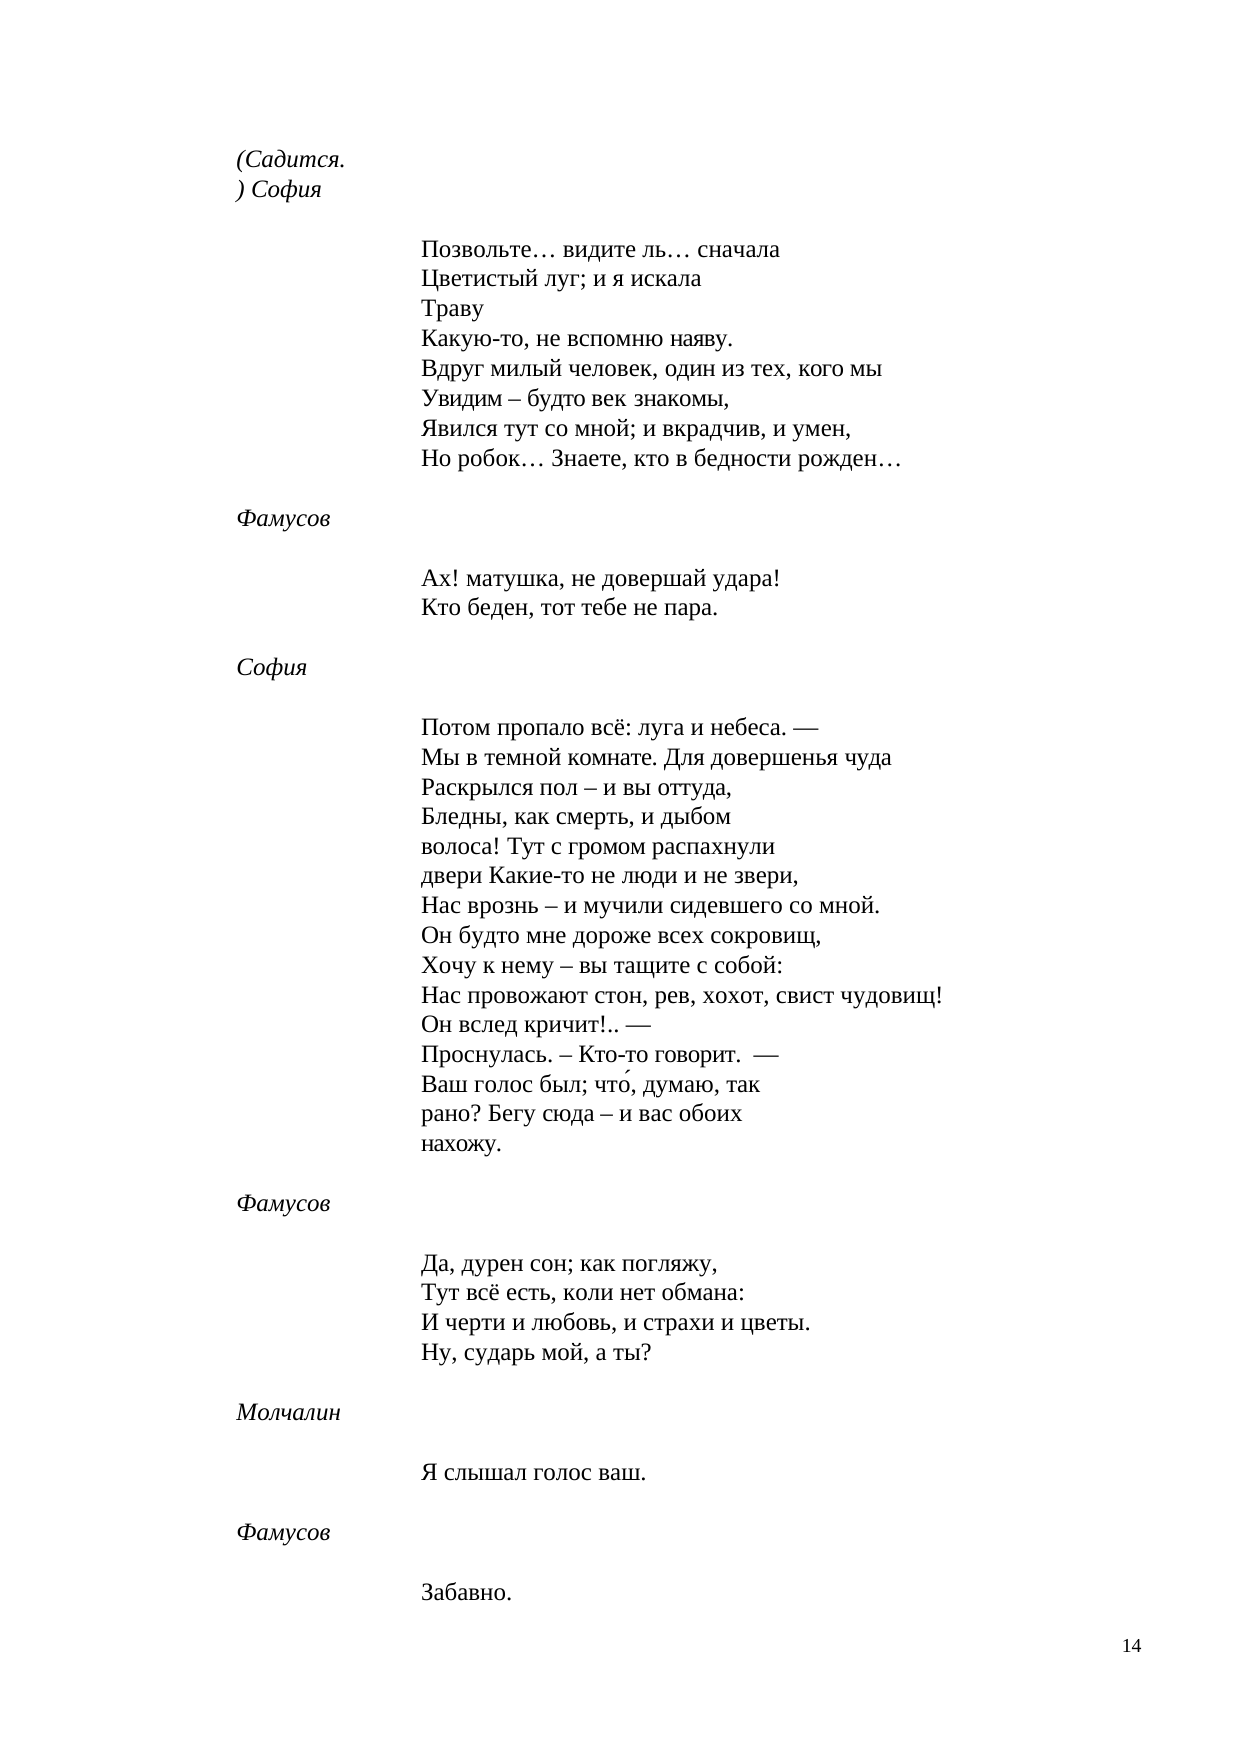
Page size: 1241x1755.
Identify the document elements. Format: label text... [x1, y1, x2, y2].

text Позвольте… видите ль… сначала Цветистый луг; и я искала [421, 234, 893, 292]
text Вдруг милый человек, один из тех, кого мы Увидим – будто век знакомы, [421, 353, 893, 412]
text Но робок… Знаете, кто в бедности рожден… [421, 443, 1168, 471]
text Молчалин [236, 1397, 1168, 1425]
text Да, дурен сон; как погляжу, Тут всё есть, коли нет обмана: [421, 1248, 748, 1306]
text Потом пропало всё: луга и небеса. — [421, 712, 1168, 741]
text Бледны, как смерть, и дыбом волоса! Тут с громом распахнули двери Какие-то не люди и не звери, [421, 801, 816, 889]
text Хочу к нему – вы тащите с собой: [421, 950, 1168, 979]
text Явился тут со мной; и вкрадчив, и умен, [421, 413, 1168, 441]
text И черти и любовь, и страхи и цветы. Ну, сударь мой, а ты? [421, 1307, 813, 1366]
text Фамусов [236, 1188, 1168, 1217]
text Проснулась. – Кто-то говорит. — Ваш голос был; что́, думаю, так рано? Бегу сюда – и вас обоих нахожу. [421, 1039, 826, 1157]
text Мы в темной комнате. Для довершенья чуда Раскрылся пол – и вы оттуда, [421, 742, 893, 800]
text Ах! матушка, не довершай удара! Кто беден, тот тебе не пара. [421, 563, 784, 621]
text Фамусов [236, 1517, 1168, 1545]
text (Садится.) София [236, 144, 356, 203]
text София [236, 652, 1168, 681]
text Какую-то, не вспомню наяву. [421, 323, 1168, 352]
text Нас врознь – и мучили сидевшего со мной. Он будто мне дороже всех сокровищ, [421, 891, 893, 949]
text Нас провожают стон, рев, хохот, свист чудовищ! Он вслед кричит!.. — [421, 980, 946, 1038]
text Забавно. [421, 1577, 1168, 1605]
text Траву [421, 293, 1168, 322]
text Я слышал голос ваш. [421, 1457, 1168, 1485]
text Фамусов [236, 503, 1168, 531]
